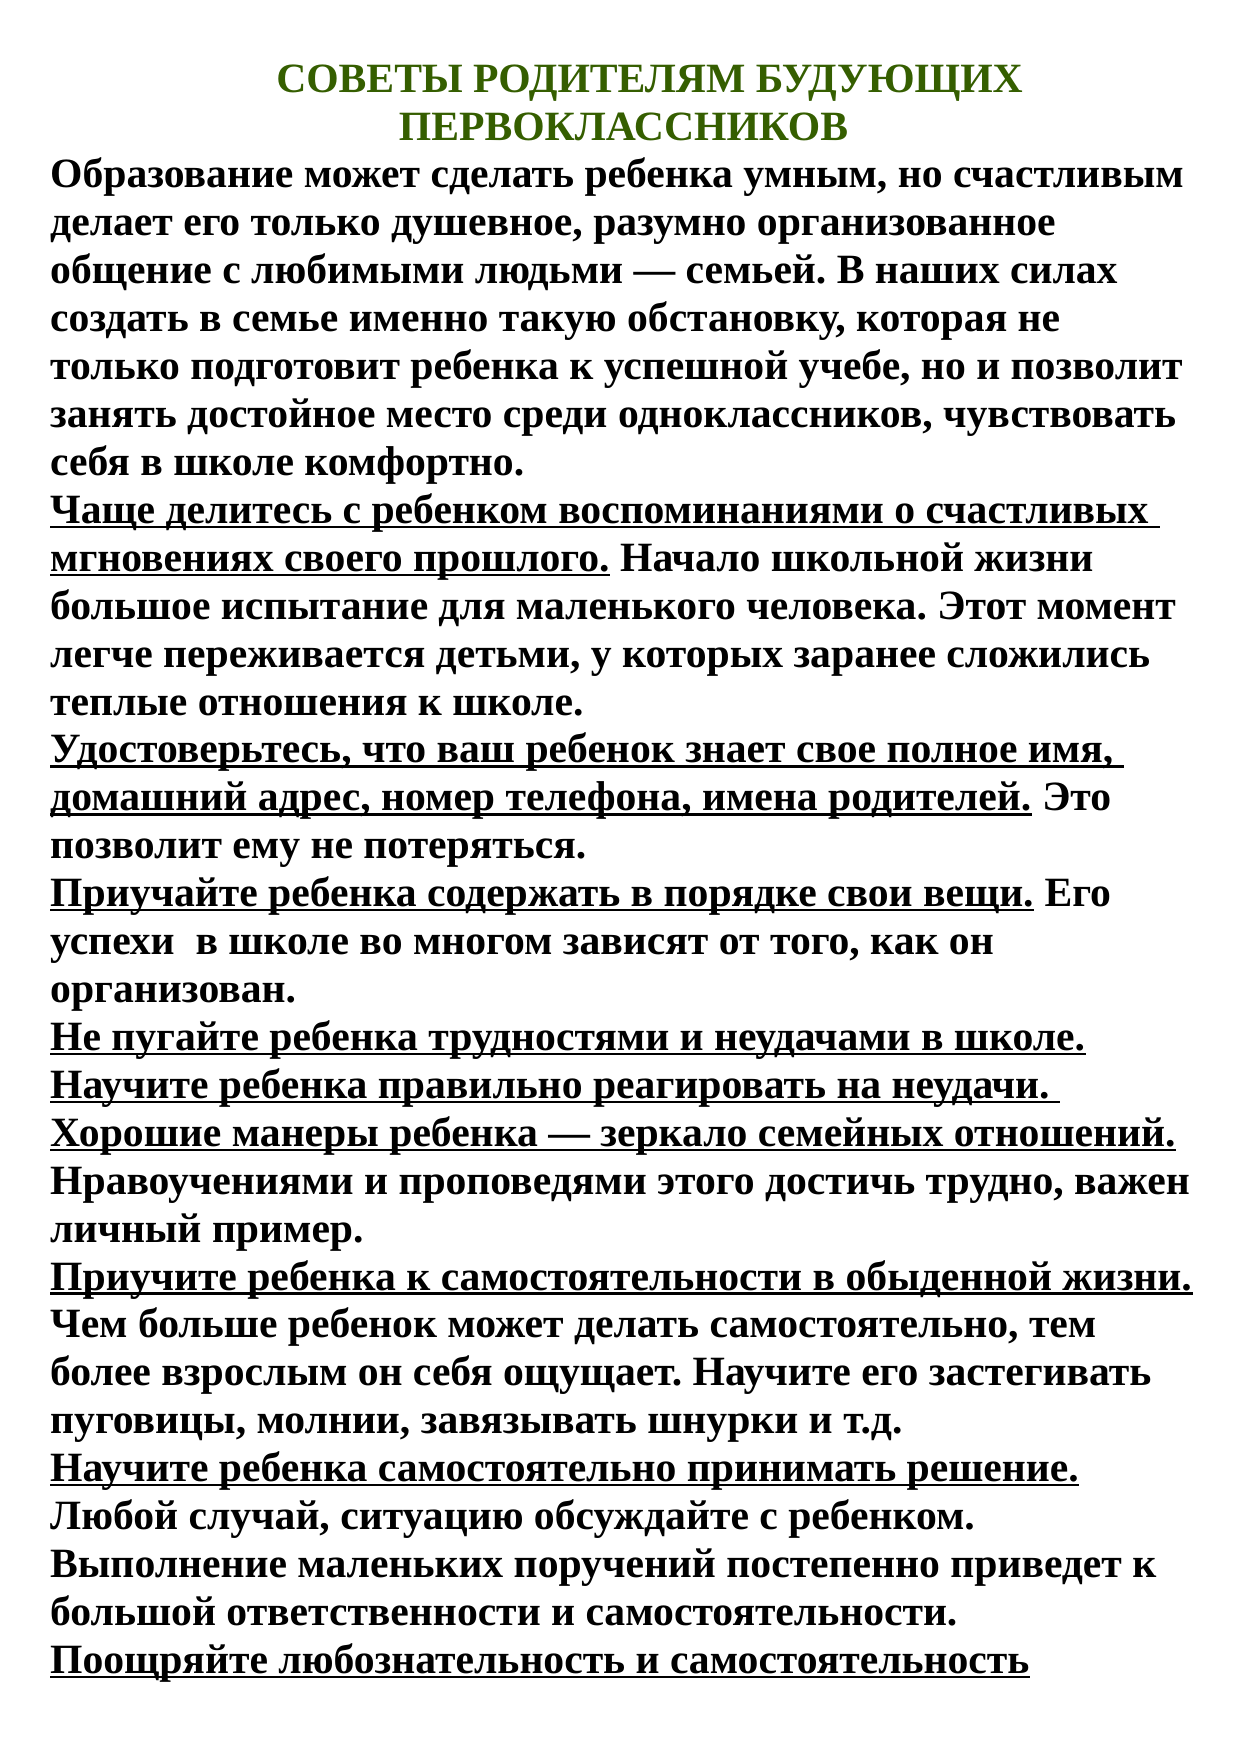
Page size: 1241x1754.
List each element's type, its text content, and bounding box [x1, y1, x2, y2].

text Поощряйте любознательность и самостоятельность [50, 1634, 1197, 1682]
text Хорошие манеры ребенка — зеркало семейных отношений. Нравоучениями и проповедями этого достичь трудно, важен личный пример. [50, 1107, 1197, 1251]
text СОВЕТЫ РОДИТЕЛЯМ БУДУЮЩИХ ПЕРВОКЛАССНИКОВ [50, 53, 1197, 149]
text Удостоверьтесь, что ваш ребенок знает свое полное имя, домашний адрес, номер телефона, имена родителей. Это позволит ему не потеряться. [50, 724, 1197, 868]
text Научите ребенка самостоятельно принимать решение. [50, 1443, 1197, 1491]
text Чаще делитесь с ребенком воспоминаниями о счастливых мгновениях своего прошлого. Начало школьной жизни большое испытание для маленького человека. Этот момент легче переживается детьми, у которых заранее сложились теплые отношения к школе. [50, 484, 1197, 724]
text Не пугайте ребенка трудностями и неудачами в школе. Научите ребенка правильно реагировать на неудачи. [50, 1011, 1197, 1107]
text Приучайте ребенка содержать в порядке свои вещи. Его успехи в школе во многом зависят от того, как он организован. [50, 868, 1197, 1011]
text Образование может сделать ребенка умным, но счастливым делает его только душевное, разумно организованное общение с любимыми людьми — семьей. В наших силах создать в семье именно такую обстановку, которая не только подготовит ребенка к успешной учебе, но и позволит занять достойное место среди одноклассников, чувствовать себя в школе комфортно. [50, 149, 1197, 484]
text Любой случай, ситуацию обсуждайте с ребенком. Выполнение маленьких поручений постепенно приведет к большой ответственности и самостоятельности. [50, 1491, 1197, 1634]
text Приучите ребенка к самостоятельности в обыденной жизни. Чем больше ребенок может делать самостоятельно, тем более взрослым он себя ощущает. Научите его застегивать пуговицы, молнии, завязывать шнурки и т.д. [50, 1251, 1197, 1443]
